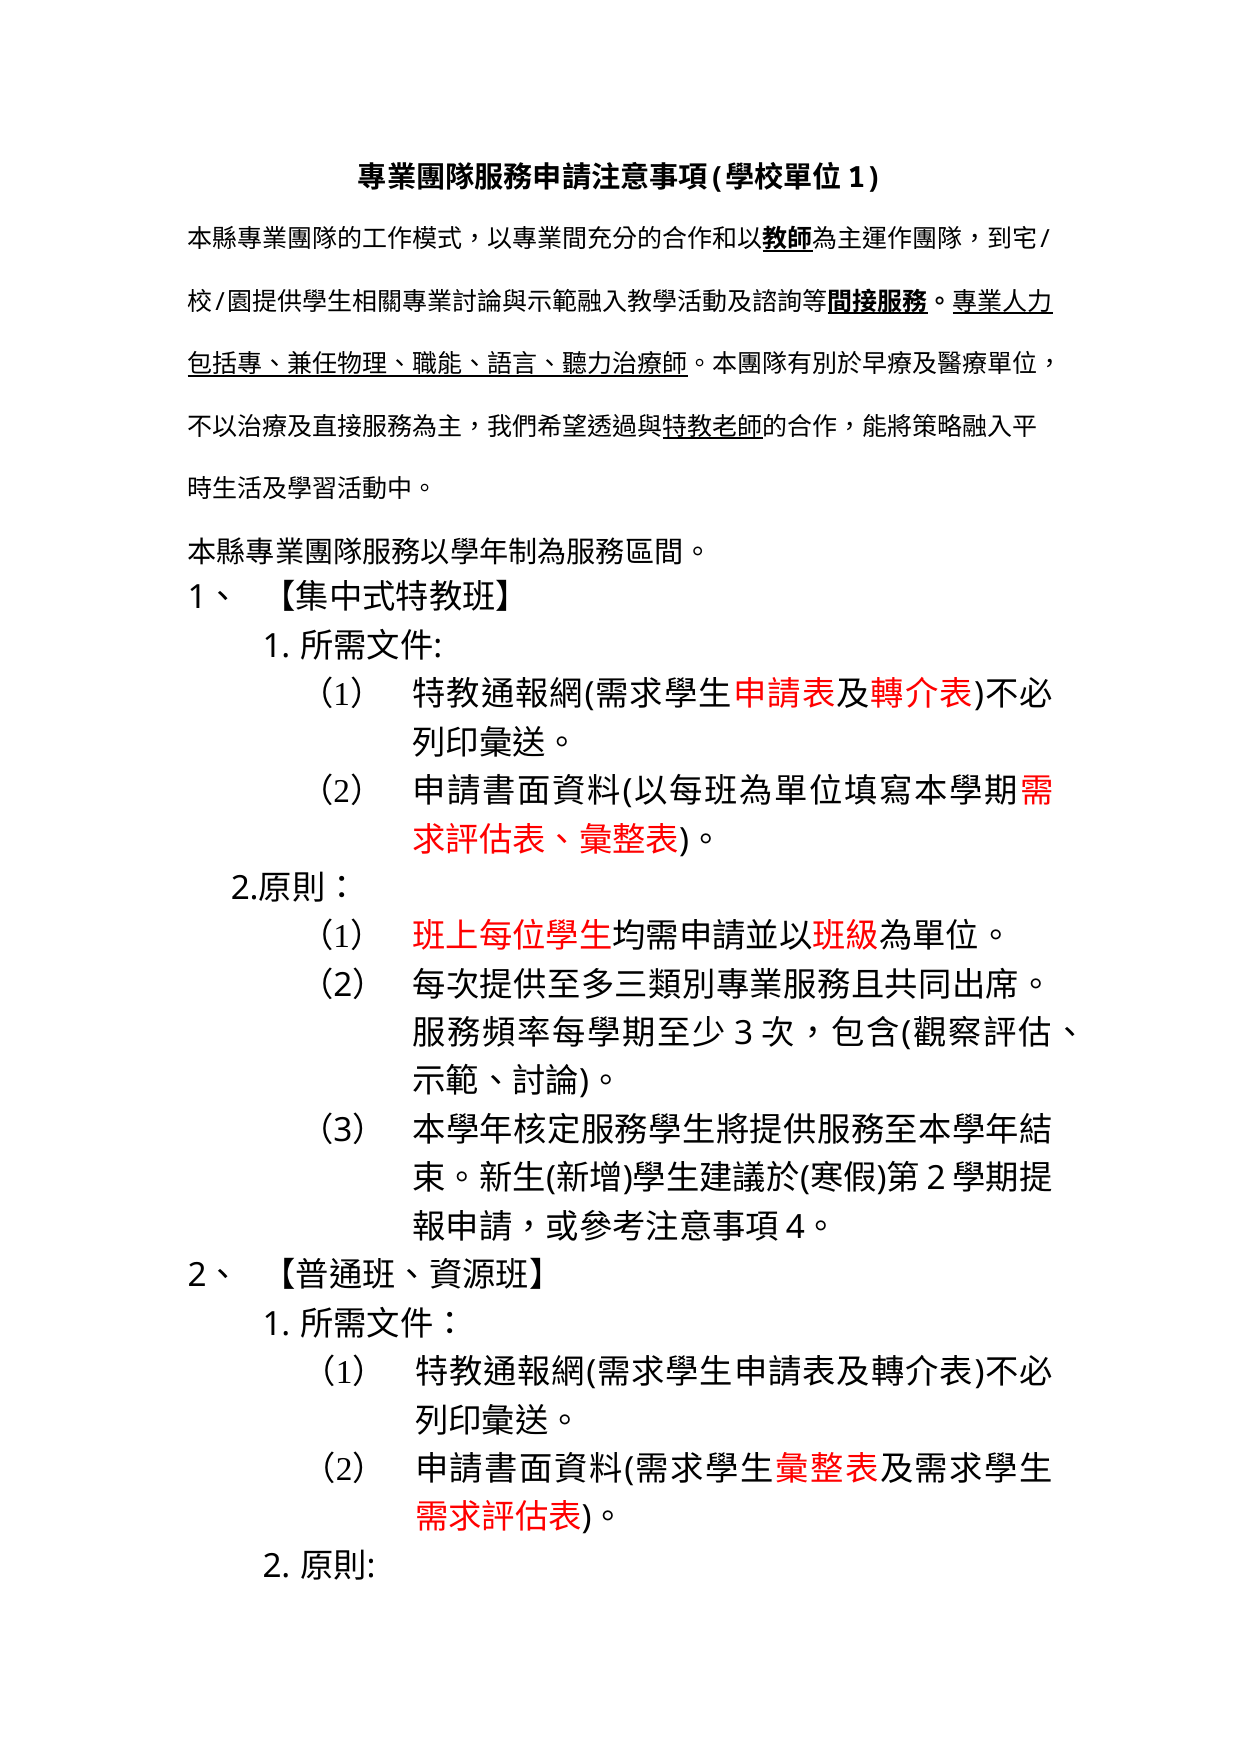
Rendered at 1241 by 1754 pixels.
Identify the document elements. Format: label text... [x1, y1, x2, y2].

list 【集中式特教班】 [187, 570, 1053, 619]
list 原則: [262, 1538, 1053, 1587]
list 班上每位學生均需申請並以班級為單位。 [300, 909, 1053, 957]
list 每次提供至多三類別專業服務且共同出席。服務頻率每學期至少3次，包含(觀察評估、示範、討論)。 [300, 957, 1053, 1103]
list 【普通班、資源班】 [187, 1248, 1053, 1296]
text 本縣專業團隊的工作模式，以專業間充分的合作和以教師為主運作團隊，到宅/校/園提供學生相關專業討論與示範融入教學活動及諮詢等間接服務。專業人力包括專、兼任物理、職能、語言、聽力治療師。本團隊有別於早療及醫療單位，不以治療及直接服務為主，我們希望透過與特教老師的合作，能將策略融入平時生活及學習活動中。 [187, 195, 1053, 508]
list 所需文件： [262, 1296, 1053, 1345]
list 所需文件: [262, 619, 1053, 667]
list 特教通報網(需求學生申請表及轉介表)不必列印彙送。 [300, 667, 1053, 764]
list 申請書面資料(需求學生彙整表及需求學生需求評估表)。 [302, 1442, 1053, 1538]
text 專業團隊服務申請注意事項(學校單位1) [187, 133, 1053, 195]
text 本縣專業團隊服務以學年制為服務區間。 [187, 508, 1053, 570]
list 本學年核定服務學生將提供服務至本學年結束。新生(新增)學生建議於(寒假)第2學期提報申請，或參考注意事項4。 [300, 1103, 1053, 1248]
list 特教通報網(需求學生申請表及轉介表)不必列印彙送。 [302, 1345, 1053, 1442]
text 2.原則： [187, 861, 1053, 909]
list 申請書面資料(以每班為單位填寫本學期需求評估表、彙整表)。 [300, 764, 1053, 861]
